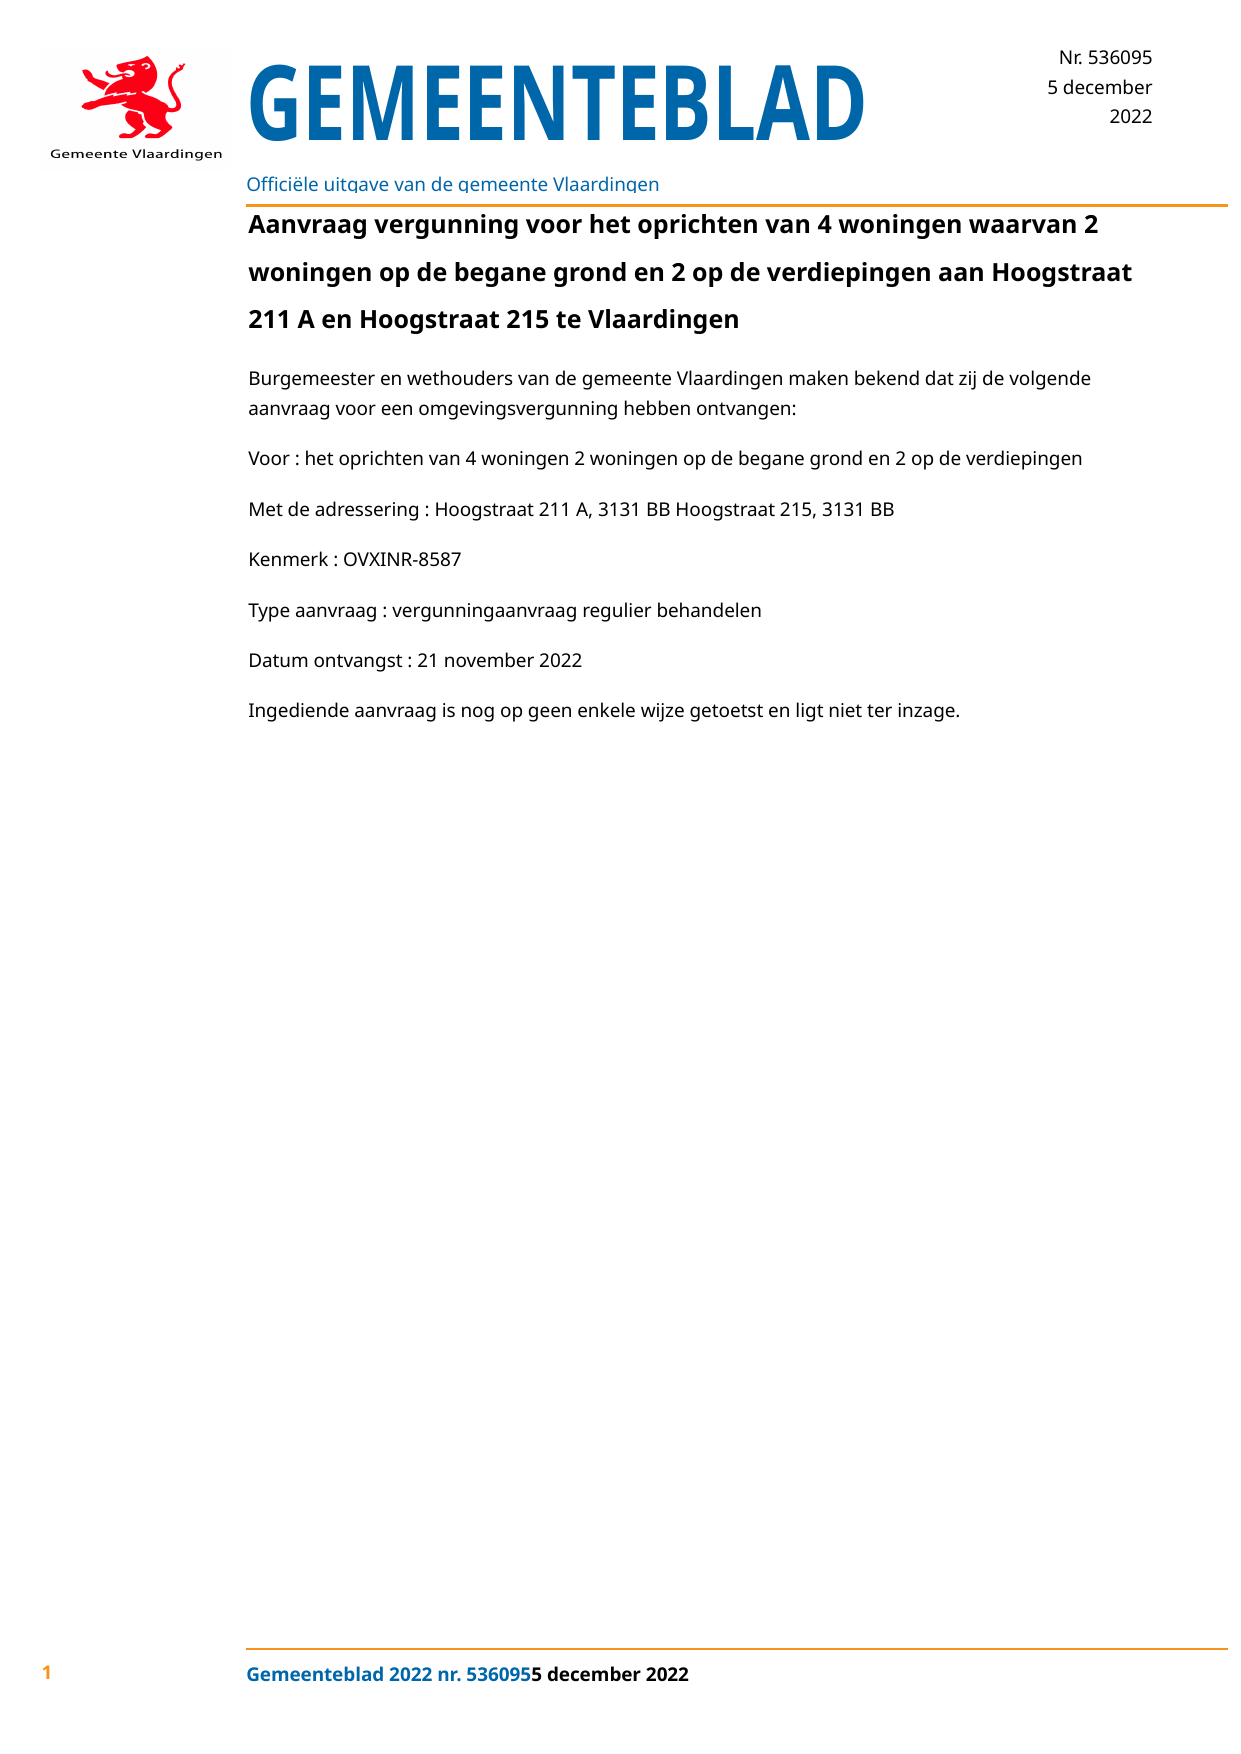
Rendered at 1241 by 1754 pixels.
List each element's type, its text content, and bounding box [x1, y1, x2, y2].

text Burgemeester en wethouders van de gemeente Vlaardingen maken bekend dat zij de volgende aanvraag voor een omgevingsvergunning hebben ontvangen: [248, 366, 1152, 421]
text Aanvraag vergunning voor het oprichten van 4 woningen waarvan 2 woningen op de begane grond en 2 op de verdiepingen aan Hoogstraat 211 A en Hoogstraat 215 te Vlaardingen [248, 207, 1152, 336]
text Ingediende aanvraag is nog op geen enkele wijze getoetst en ligt niet ter inzage. [248, 698, 1152, 723]
text Voor : het oprichten van 4 woningen 2 woningen op de begane grond en 2 op de verdiepingen [248, 446, 1152, 471]
text Kenmerk : OVXINR-8587 [248, 546, 1152, 572]
text Met de adressering : Hoogstraat 211 A, 3131 BB Hoogstraat 215, 3131 BB [248, 496, 1152, 522]
text Type aanvraag : vergunningaanvraag regulier behandelen [248, 597, 1152, 622]
text Datum ontvangst : 21 november 2022 [248, 647, 1152, 673]
picture [41, 47, 231, 172]
